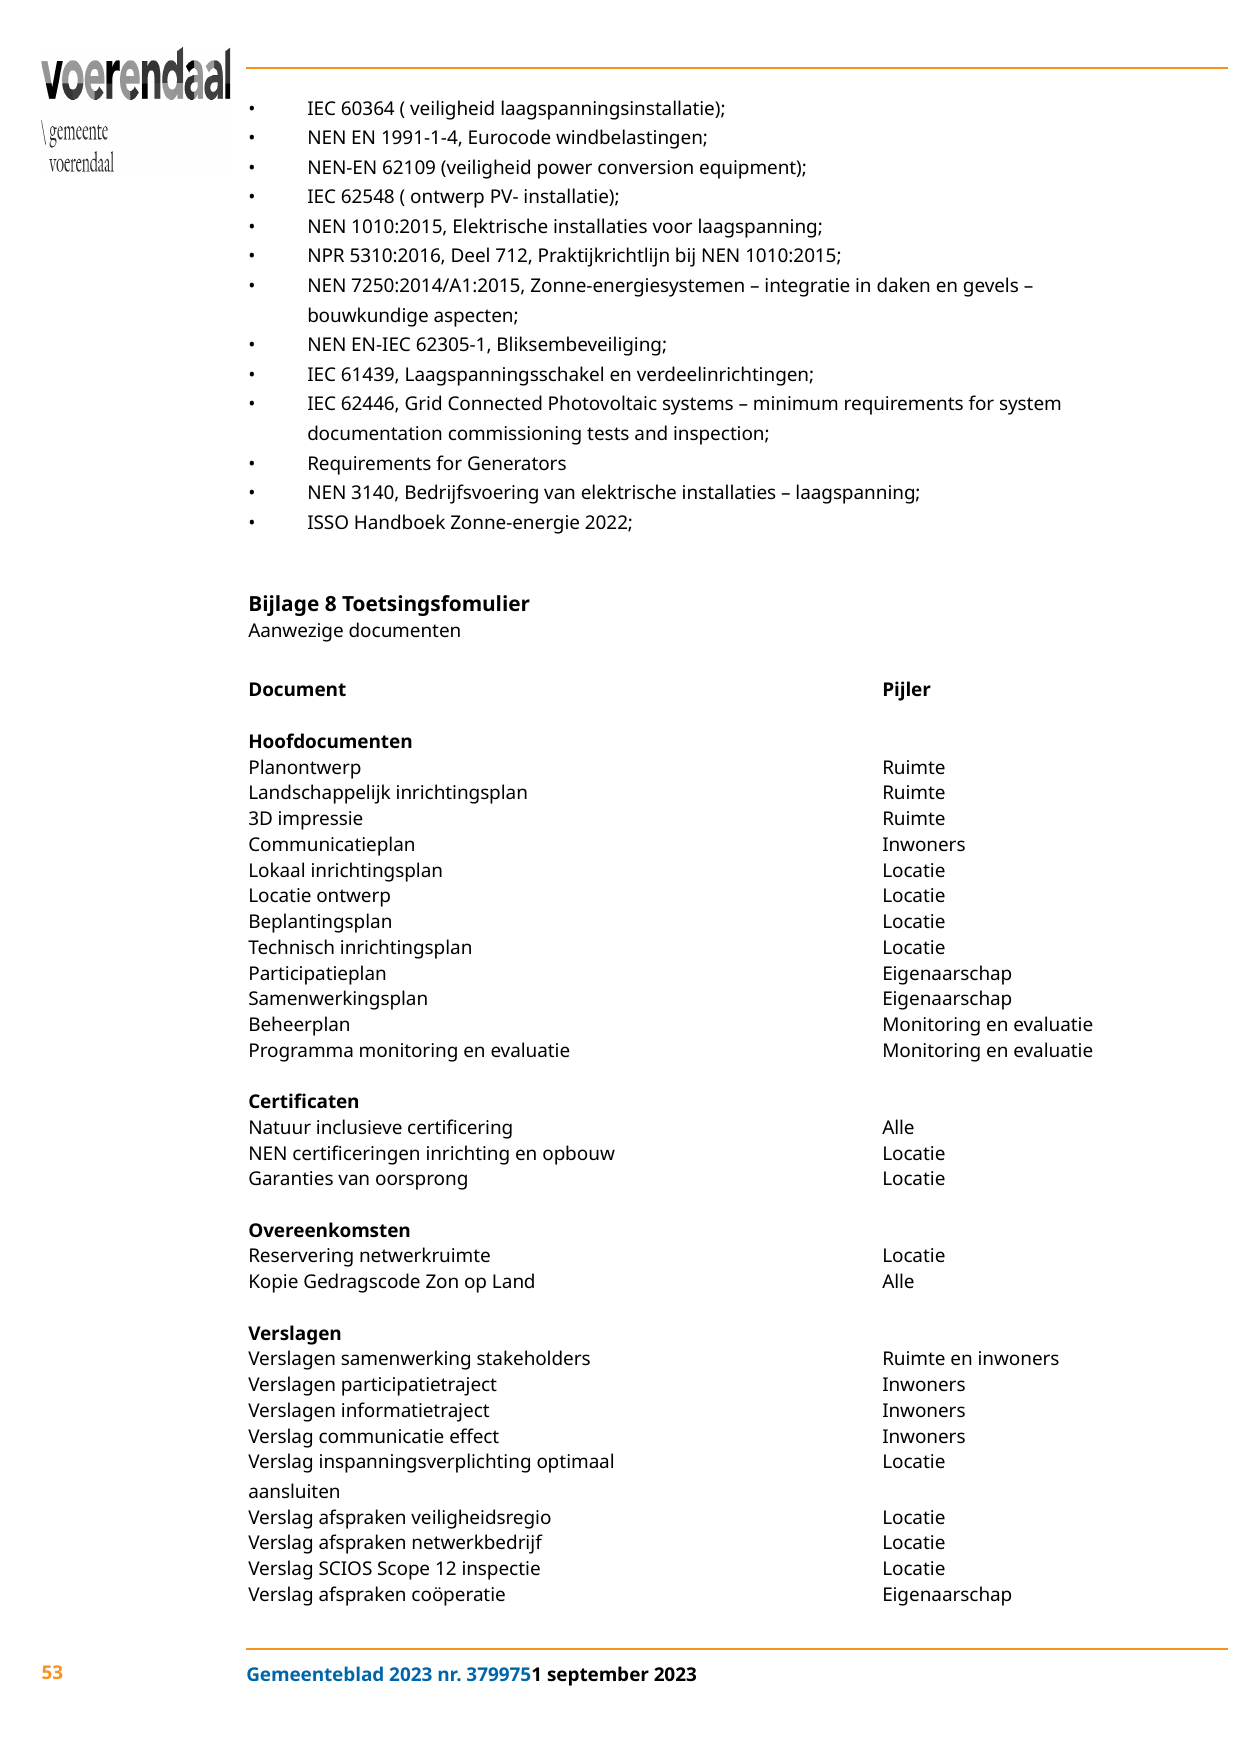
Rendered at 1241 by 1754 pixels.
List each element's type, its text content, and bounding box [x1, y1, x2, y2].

table_cell [882, 1320, 1152, 1346]
table_cell Beheerplan [248, 1011, 700, 1037]
list NPR 5310:2016, Deel 712, Praktijkrichtlijn bij NEN 1010:2015; [248, 243, 1152, 268]
table_cell Eigenaarschap [882, 1581, 1152, 1607]
table_cell Alle [882, 1269, 1152, 1294]
table_cell [700, 1114, 882, 1140]
table_cell Reservering netwerkruimte [248, 1243, 700, 1268]
table_cell [700, 883, 882, 908]
list NEN 3140, Bedrijfsvoering van elektrische installaties – laagspanning; [248, 479, 1152, 505]
table_cell [700, 1063, 882, 1088]
table_cell [248, 1063, 700, 1088]
table_cell Verslag afspraken netwerkbedrijf [248, 1530, 700, 1555]
table_cell Ruimte [882, 780, 1152, 805]
table_cell Locatie [882, 883, 1152, 908]
table_cell [700, 1449, 882, 1504]
table_cell Locatie [882, 1530, 1152, 1555]
table_cell Garanties van oorsprong [248, 1166, 700, 1191]
list NEN EN-IEC 62305-1, Bliksembeveiliging; [248, 331, 1152, 357]
table_cell Locatie [882, 1449, 1152, 1504]
table_cell Locatie [882, 908, 1152, 934]
list IEC 62446, Grid Connected Photovoltaic systems – minimum requirements for system documentation commissioning tests and inspection; [248, 391, 1152, 446]
table_cell Locatie [882, 1166, 1152, 1191]
table_cell [882, 1191, 1152, 1217]
table_cell Verslagen participatietraject [248, 1371, 700, 1397]
table_cell [700, 1504, 882, 1529]
list NEN-EN 62109 (veiligheid power conversion equipment); [248, 154, 1152, 180]
table_cell Landschappelijk inrichtingsplan [248, 780, 700, 805]
table_cell Verslag afspraken veiligheidsregio [248, 1504, 700, 1529]
table_cell [700, 703, 882, 728]
table_header Pijler [882, 677, 1152, 702]
table_cell Programma monitoring en evaluatie [248, 1037, 700, 1063]
table_cell [700, 1243, 882, 1268]
table_cell [700, 985, 882, 1011]
table_cell [700, 1011, 882, 1037]
table_cell Inwoners [882, 831, 1152, 857]
list NEN EN 1991-1-4, Eurocode windbelastingen; [248, 124, 1152, 150]
list IEC 60364 ( veiligheid laagspanningsinstallatie); [248, 95, 1152, 121]
list NEN 7250:2014/A1:2015, Zonne-energiesystemen – integratie in daken en gevels – bouwkundige aspecten; [248, 272, 1152, 328]
table_cell [700, 1269, 882, 1294]
table_header Document [248, 677, 700, 702]
table_cell [882, 1294, 1152, 1320]
table_cell [248, 1294, 700, 1320]
table_cell Certificaten [248, 1088, 700, 1114]
table_cell [700, 908, 882, 934]
table_cell [700, 1581, 882, 1607]
table_cell [882, 1217, 1152, 1243]
table_cell [700, 805, 882, 831]
table_cell [700, 728, 882, 754]
table_cell [700, 1346, 882, 1371]
table_cell [700, 1423, 882, 1448]
table_cell Alle [882, 1114, 1152, 1140]
table_cell Eigenaarschap [882, 985, 1152, 1011]
table_cell Locatie [882, 1555, 1152, 1581]
table_cell Planontwerp [248, 754, 700, 779]
picture [41, 47, 231, 172]
list Requirements for Generators [248, 450, 1152, 476]
table_cell [700, 1191, 882, 1217]
table_cell Ruimte en inwoners [882, 1346, 1152, 1371]
table_cell [882, 1088, 1152, 1114]
table_cell [700, 1217, 882, 1243]
text Aanwezige documenten [248, 617, 1152, 643]
table_cell Technisch inrichtingsplan [248, 934, 700, 960]
table_cell Hoofdocumenten [248, 728, 700, 754]
table_cell Ruimte [882, 754, 1152, 779]
table_cell [248, 703, 700, 728]
table_cell Locatie [882, 1504, 1152, 1529]
table_cell Kopie Gedragscode Zon op Land [248, 1269, 700, 1294]
table_cell [700, 754, 882, 779]
table_cell Inwoners [882, 1397, 1152, 1423]
table_cell [700, 1294, 882, 1320]
table_cell Beplantingsplan [248, 908, 700, 934]
table_cell [882, 728, 1152, 754]
text Bijlage 8 Toetsingsfomulier [248, 589, 1152, 617]
table_cell Monitoring en evaluatie [882, 1037, 1152, 1063]
table_cell [700, 1088, 882, 1114]
table_cell [700, 780, 882, 805]
table_cell Verslagen [248, 1320, 700, 1346]
table_cell [700, 1555, 882, 1581]
table_cell Locatie [882, 857, 1152, 882]
table_cell Natuur inclusieve certificering [248, 1114, 700, 1140]
table_cell Communicatieplan [248, 831, 700, 857]
table_cell [700, 1320, 882, 1346]
table_cell Overeenkomsten [248, 1217, 700, 1243]
table_header [700, 677, 882, 702]
table_cell Samenwerkingsplan [248, 985, 700, 1011]
table_cell Locatie [882, 1140, 1152, 1166]
list IEC 62548 ( ontwerp PV- installatie); [248, 183, 1152, 209]
table_cell Inwoners [882, 1371, 1152, 1397]
table_cell [882, 1063, 1152, 1088]
table_cell [700, 934, 882, 960]
table_cell [700, 857, 882, 882]
table_cell Verslagen samenwerking stakeholders [248, 1346, 700, 1371]
table_cell Verslag SCIOS Scope 12 inspectie [248, 1555, 700, 1581]
table_cell Verslag inspanningsverplichting optimaal aansluiten [248, 1449, 700, 1504]
table_cell Inwoners [882, 1423, 1152, 1448]
table_cell Locatie ontwerp [248, 883, 700, 908]
list IEC 61439, Laagspanningsschakel en verdeelinrichtingen; [248, 361, 1152, 387]
table_cell [700, 1397, 882, 1423]
table_cell [700, 831, 882, 857]
table_cell Participatieplan [248, 960, 700, 985]
table_cell Locatie [882, 1243, 1152, 1268]
table_cell [882, 703, 1152, 728]
table_cell [700, 1037, 882, 1063]
table_cell [248, 1191, 700, 1217]
table_cell [700, 1140, 882, 1166]
table_cell Verslag communicatie effect [248, 1423, 700, 1448]
list NEN 1010:2015, Elektrische installaties voor laagspanning; [248, 213, 1152, 239]
table_cell Verslag afspraken coöperatie [248, 1581, 700, 1607]
table_cell NEN certificeringen inrichting en opbouw [248, 1140, 700, 1166]
table_cell Verslagen informatietraject [248, 1397, 700, 1423]
table_cell Monitoring en evaluatie [882, 1011, 1152, 1037]
table_cell 3D impressie [248, 805, 700, 831]
table_cell Locatie [882, 934, 1152, 960]
table_cell [700, 960, 882, 985]
table_cell [700, 1166, 882, 1191]
list ISSO Handboek Zonne-energie 2022; [248, 509, 1152, 535]
table_cell [700, 1371, 882, 1397]
table_cell Ruimte [882, 805, 1152, 831]
table_cell Eigenaarschap [882, 960, 1152, 985]
table_cell [700, 1530, 882, 1555]
table_cell Lokaal inrichtingsplan [248, 857, 700, 882]
